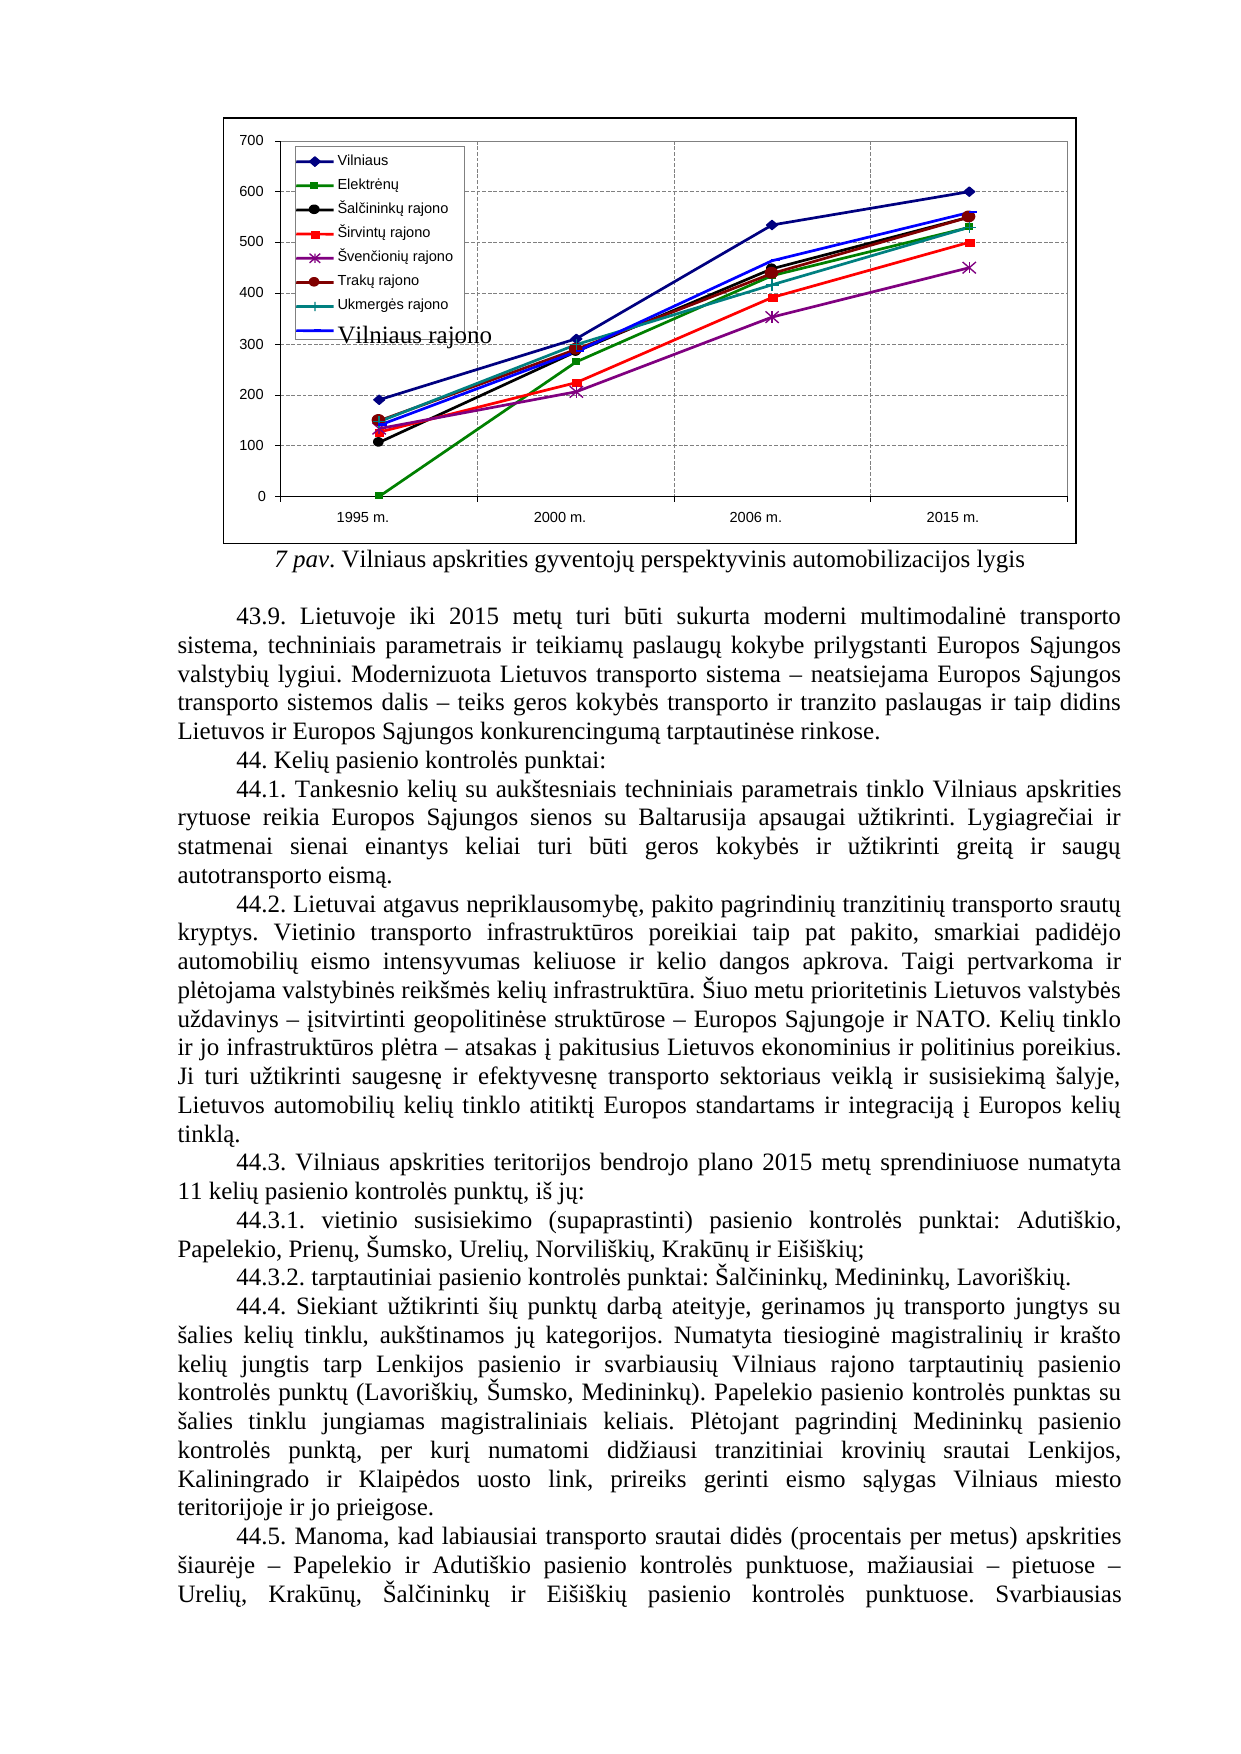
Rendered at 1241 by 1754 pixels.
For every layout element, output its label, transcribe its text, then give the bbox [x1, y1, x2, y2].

text 44.1. Tankesnio kelių su aukštesniais techniniais parametrais tinklo Vilniaus apskrities rytuose reikia Europos Sąjungos sienos su Baltarusija apsaugai užtikrinti. Lygiagrečiai ir statmenai sienai einantys keliai turi būti geros kokybės ir užtikrinti greitą ir saugų autotransporto eismą. [177, 774, 1122, 889]
text 43.9. Lietuvoje iki 2015 metų turi būti sukurta moderni multimodalinė transporto sistema, techniniais parametrais ir teikiamų paslaugų kokybe prilygstanti Europos Sąjungos valstybių lygiui. Modernizuota Lietuvos transporto sistema – neatsiejama Europos Sąjungos transporto sistemos dalis – teiks geros kokybės transporto ir tranzito paslaugas ir taip didins Lietuvos ir Europos Sąjungos konkurencingumą tarptautinėse rinkose. [177, 601, 1122, 745]
text 44.4. Siekiant užtikrinti šių punktų darbą ateityje, gerinamos jų transporto jungtys su šalies kelių tinklu, aukštinamos jų kategorijos. Numatyta tiesioginė magistralinių ir krašto kelių jungtis tarp Lenkijos pasienio ir svarbiausių Vilniaus rajono tarptautinių pasienio kontrolės punktų (Lavoriškių, Šumsko, Medininkų). Papelekio pasienio kontrolės punktas su šalies tinklu jungiamas magistraliniais keliais. Plėtojant pagrindinį Medininkų pasienio kontrolės punktą, per kurį numatomi didžiausi tranzitiniai krovinių srautai Lenkijos, Kaliningrado ir Klaipėdos uosto link, prireiks gerinti eismo sąlygas Vilniaus miesto teritorijoje ir jo prieigose. [177, 1291, 1122, 1521]
text 44.3.1. vietinio susisiekimo (supaprastinti) pasienio kontrolės punktai: Adutiškio, Papelekio, Prienų, Šumsko, Urelių, Norviliškių, Krakūnų ir Eišiškių; [177, 1205, 1122, 1262]
text 44.5. Manoma, kad labiausiai transporto srautai didės (procentais per metus) apskrities šiaurėje – Papelekio ir Adutiškio pasienio kontrolės punktuose, mažiausiai – pietuose – Urelių, Krakūnų, Šalčininkų ir Eišiškių pasienio kontrolės punktuose. Svarbiausias [177, 1521, 1122, 1607]
text 44. Kelių pasienio kontrolės punktai: [177, 745, 1122, 774]
text 44.3.2. tarptautiniai pasienio kontrolės punktai: Šalčininkų, Medininkų, Lavoriškių. [177, 1262, 1122, 1291]
text 44.3. Vilniaus apskrities teritorijos bendrojo plano 2015 metų sprendiniuose numatyta 11 kelių pasienio kontrolės punktų, iš jų: [177, 1147, 1122, 1205]
text 7 pav. Vilniaus apskrities gyventojų perspektyvinis automobilizacijos lygis [177, 544, 1122, 572]
text 44.2. Lietuvai atgavus nepriklausomybę, pakito pagrindinių tranzitinių transporto srautų kryptys. Vietinio transporto infrastruktūros poreikiai taip pat pakito, smarkiai padidėjo automobilių eismo intensyvumas keliuose ir kelio dangos apkrova. Taigi pertvarkoma ir plėtojama valstybinės reikšmės kelių infrastruktūra. Šiuo metu prioritetinis Lietuvos valstybės uždavinys – įsitvirtinti geopolitinėse struktūrose – Europos Sąjungoje ir NATO. Kelių tinklo ir jo infrastruktūros plėtra – atsakas į pakitusius Lietuvos ekonominius ir politinius poreikius. Ji turi užtikrinti saugesnę ir efektyvesnę transporto sektoriaus veiklą ir susisiekimą šalyje, Lietuvos automobilių kelių tinklo atitiktį Europos standartams ir integraciją į Europos kelių tinklą. [177, 889, 1122, 1147]
